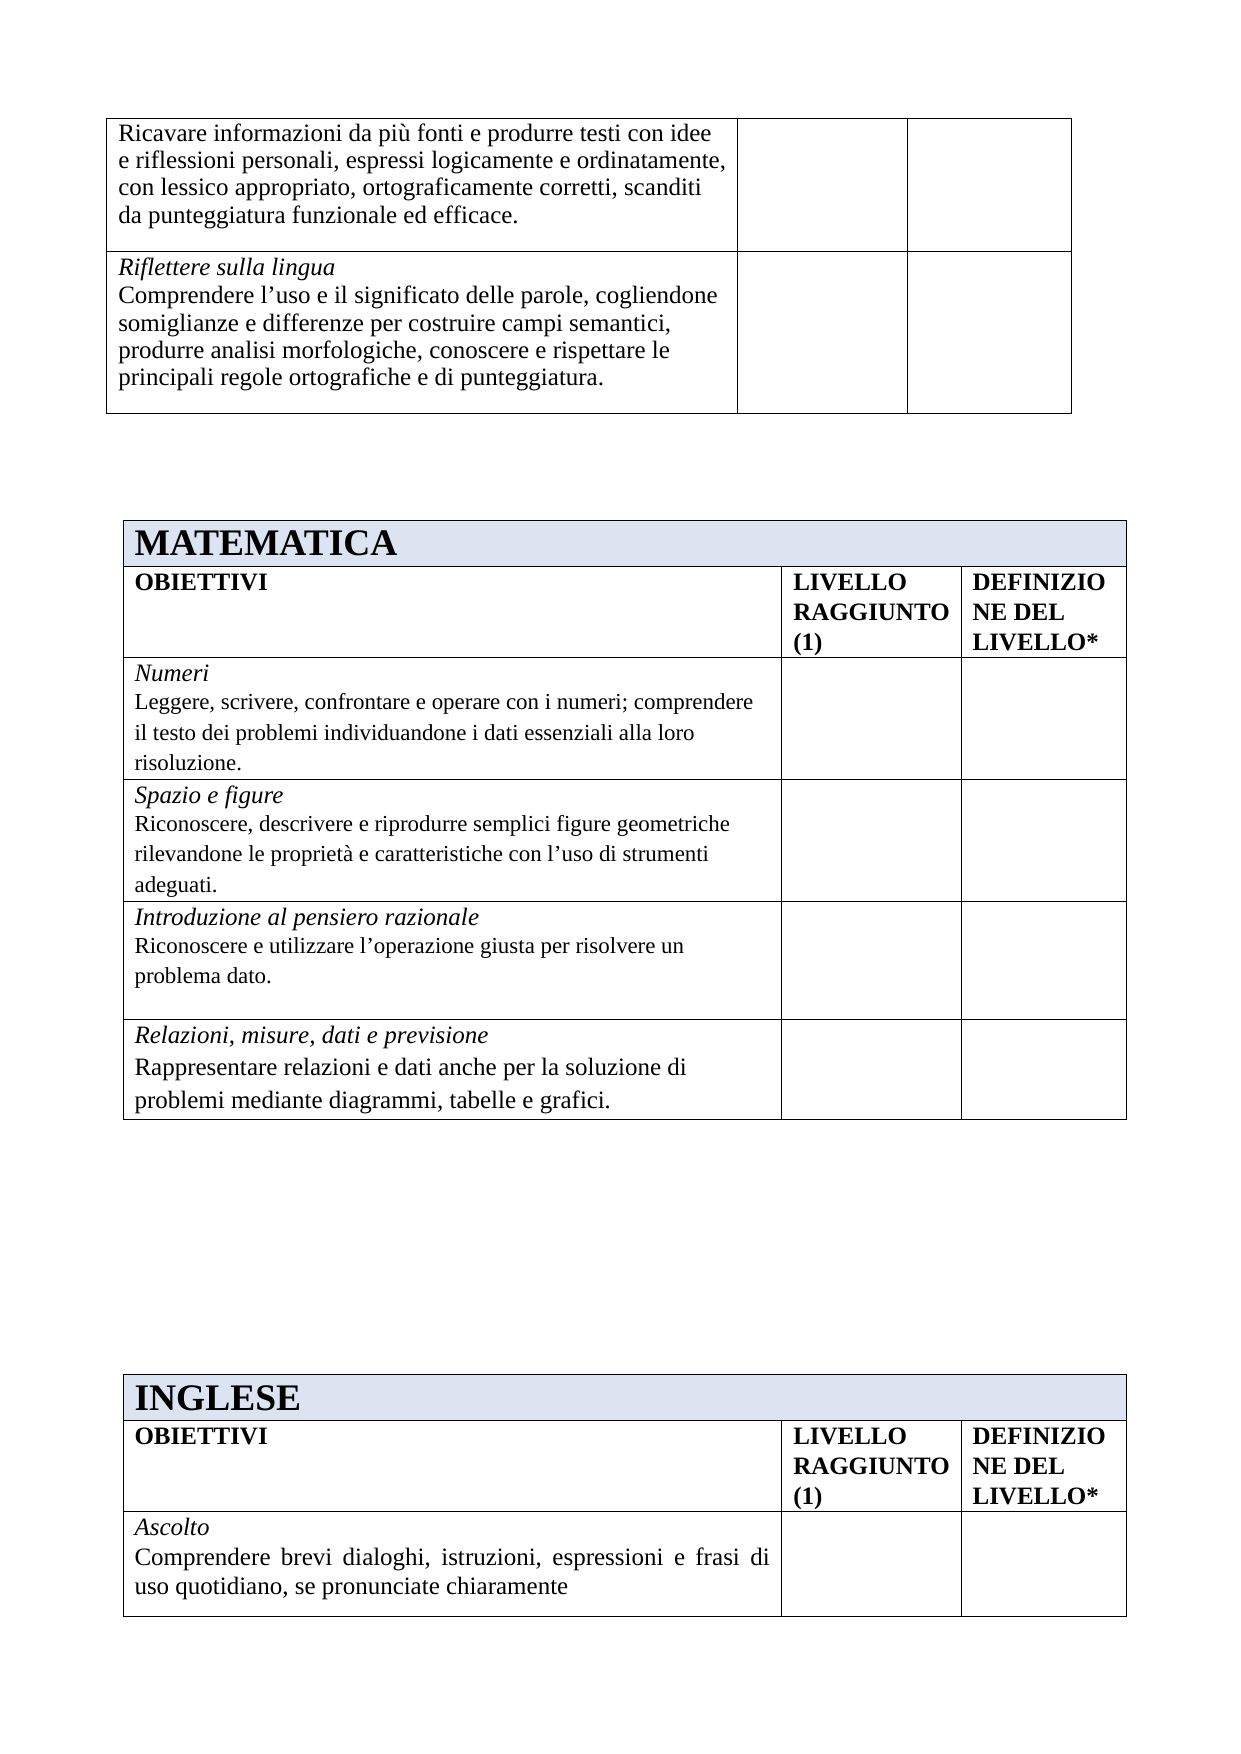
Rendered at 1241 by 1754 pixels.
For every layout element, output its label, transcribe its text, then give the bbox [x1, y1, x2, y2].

table_cell [782, 658, 961, 779]
table_cell [962, 658, 1126, 779]
table_header INGLESE [124, 1375, 1126, 1420]
table_cell OBIETTIVI [124, 567, 781, 657]
table_cell Ascolto Comprendere brevi dialoghi, istruzioni, espressioni e frasi di uso quotidiano, se pronunciate chiaramente [124, 1512, 781, 1616]
table_cell Ricavare informazioni da più fonti e produrre testi con idee e riflessioni personali, espressi logicamente e ordinatamente, con lessico appropriato, ortograficamente corretti, scanditi da punteggiatura funzionale ed efficace. [107, 119, 737, 251]
table_cell Relazioni, misure, dati e previsione Rappresentare relazioni e dati anche per la soluzione di problemi mediante diagrammi, tabelle e grafici. [124, 1020, 781, 1118]
table_cell [962, 902, 1126, 1019]
table_header MATEMATICA [124, 521, 1126, 566]
table_cell Riflettere sulla lingua Comprendere l’uso e il significato delle parole, cogliendone somiglianze e differenze per costruire campi semantici, produrre analisi morfologiche, conoscere e rispettare le principali regole ortografiche e di punteggiatura. [107, 252, 737, 413]
table_cell [782, 1020, 961, 1118]
table_cell LIVELLO RAGGIUNTO(1) [782, 1421, 961, 1511]
table_cell [738, 119, 907, 251]
table_cell DEFINIZIONE DEL LIVELLO* [962, 1421, 1126, 1511]
table_cell [908, 119, 1071, 251]
table_cell [782, 1512, 961, 1616]
table_cell OBIETTIVI [124, 1421, 781, 1511]
table_cell [738, 252, 907, 413]
table_cell [962, 1512, 1126, 1616]
table_cell Spazio e figure Riconoscere, descrivere e riprodurre semplici figure geometriche rilevandone le proprietà e caratteristiche con l’uso di strumenti adeguati. [124, 780, 781, 901]
table_cell [962, 780, 1126, 901]
table_cell [962, 1020, 1126, 1118]
table_cell [782, 902, 961, 1019]
table_cell Numeri Leggere, scrivere, confrontare e operare con i numeri; comprendere il testo dei problemi individuandone i dati essenziali alla loro risoluzione. [124, 658, 781, 779]
table_cell DEFINIZIONE DEL LIVELLO* [962, 567, 1126, 657]
table_cell [782, 780, 961, 901]
table_cell [908, 252, 1071, 413]
table_cell LIVELLO RAGGIUNTO(1) [782, 567, 961, 657]
table_cell Introduzione al pensiero razionale Riconoscere e utilizzare l’operazione giusta per risolvere un problema dato. [124, 902, 781, 1019]
